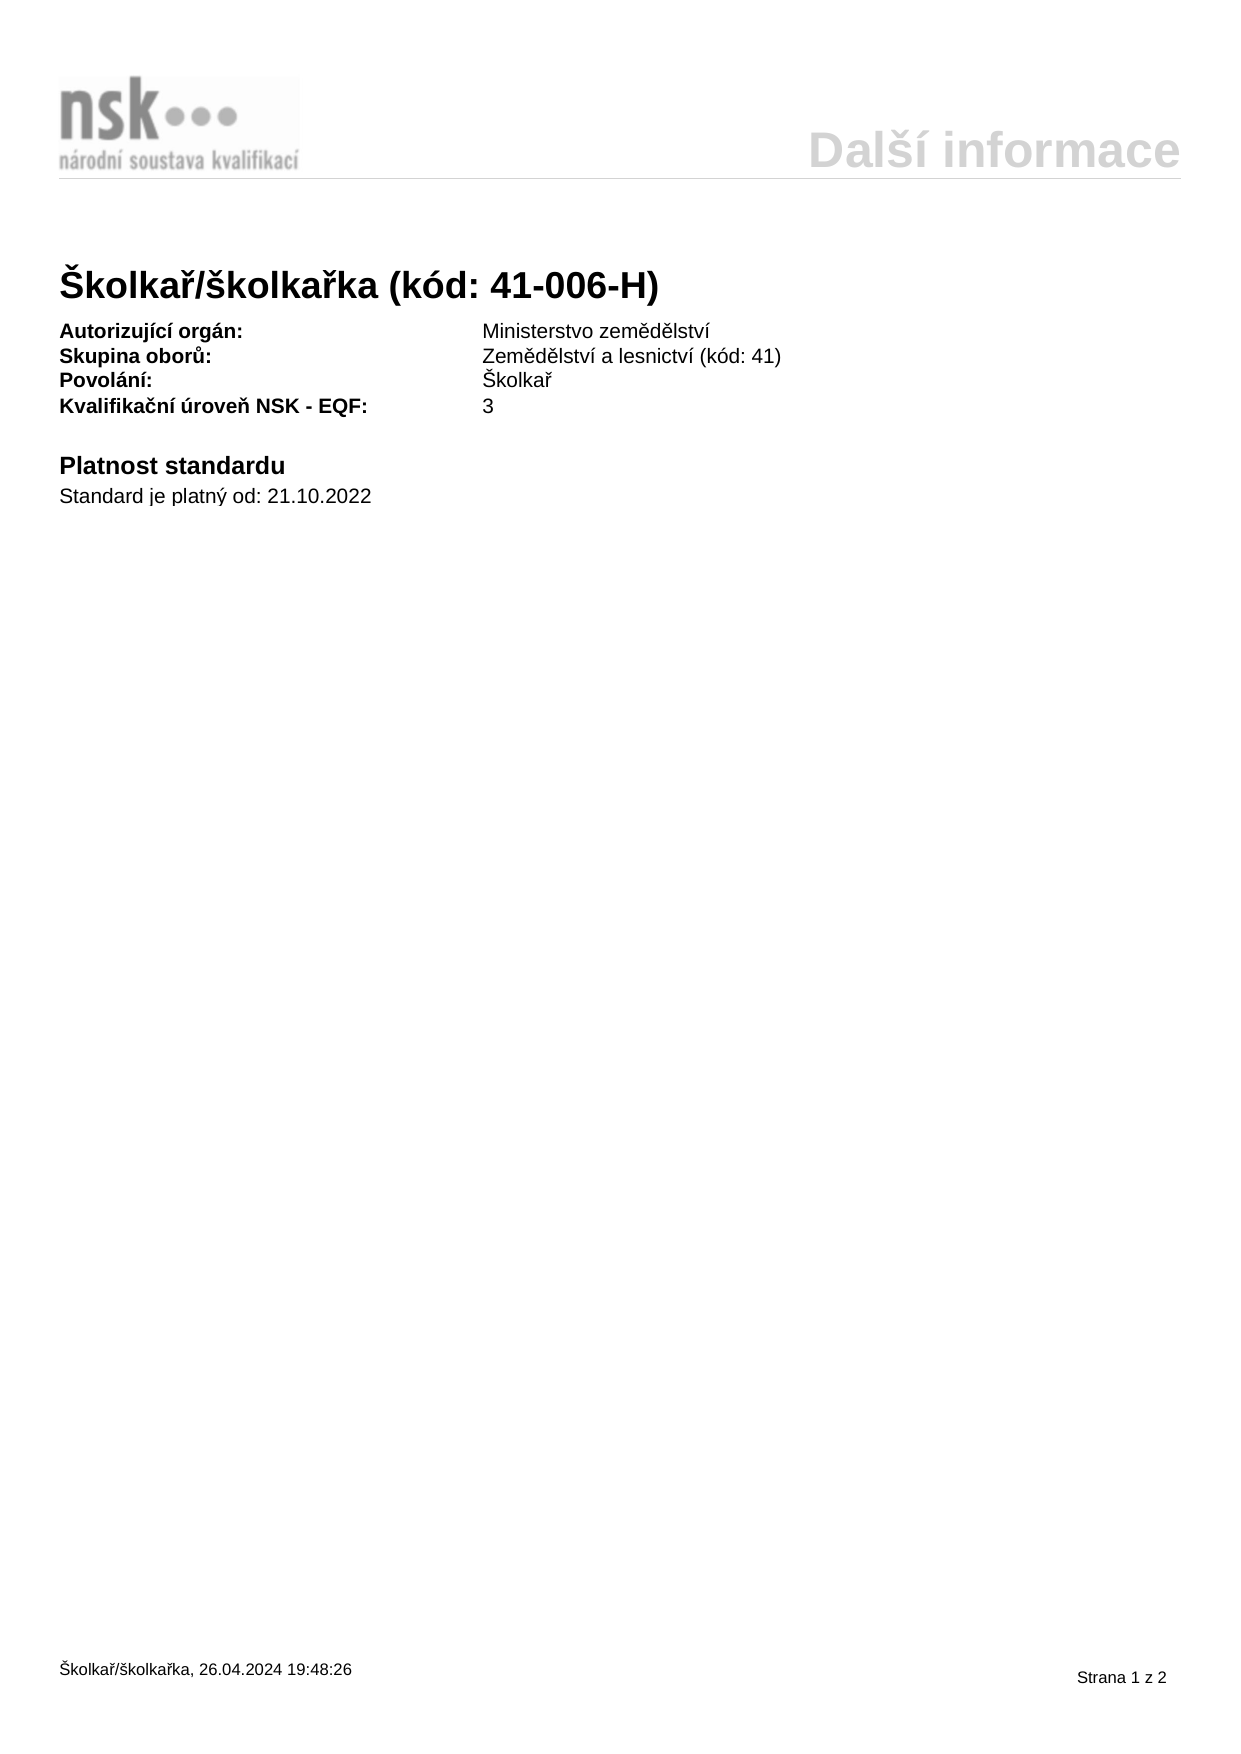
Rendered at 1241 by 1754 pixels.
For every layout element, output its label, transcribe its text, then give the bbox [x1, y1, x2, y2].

table_cell [619, 196, 627, 224]
table_cell Povolání: [59, 368, 482, 392]
table_cell [119, 1384, 482, 1659]
table_cell [1167, 1384, 1181, 1659]
table_cell [627, 418, 861, 447]
table_cell [619, 806, 627, 1106]
table_cell [627, 1384, 861, 1659]
table_cell [482, 1384, 619, 1659]
table_cell Školkař/školkařka, 26.04.2024 19:48:26 [59, 1660, 861, 1696]
table_cell [59, 196, 119, 224]
table_cell [619, 172, 627, 178]
table_cell [1167, 307, 1181, 319]
table_cell [482, 172, 619, 178]
table_cell [619, 418, 627, 447]
table_cell [482, 1106, 619, 1383]
table_header [620, 59, 627, 172]
table_cell [119, 196, 482, 224]
table_cell [119, 418, 482, 447]
table_header Další informace [627, 59, 1181, 178]
table_cell [59, 172, 119, 178]
table_cell [861, 1384, 1167, 1659]
table_cell [627, 806, 861, 1106]
table_cell [861, 506, 1167, 806]
table_cell [627, 307, 861, 319]
table_cell [119, 307, 482, 319]
table_cell Ministerstvo zemědělství [482, 319, 1181, 344]
table_cell Kvalifikační úroveň NSK - EQF: [59, 394, 482, 417]
table_cell [627, 506, 861, 806]
table_cell [861, 1106, 1167, 1383]
picture [58, 59, 620, 172]
table_cell Školkař/školkařka (kód: 41-006-H) [59, 224, 1181, 307]
table_cell Standard je platný od: 21.10.2022 [59, 484, 1181, 506]
table_cell [59, 418, 119, 447]
table_cell Platnost standardu [59, 448, 1181, 483]
table_cell [1167, 806, 1181, 1106]
table_cell [1167, 1106, 1181, 1383]
table_cell [482, 196, 619, 224]
table_cell Skupina oborů: [59, 344, 482, 368]
table_cell [482, 418, 619, 447]
table_cell [59, 1384, 119, 1659]
table_cell Školkař [482, 368, 1181, 393]
table_cell [619, 1106, 627, 1383]
table_cell [59, 806, 119, 1106]
table_cell Autorizující orgán: [59, 319, 482, 343]
table_cell [119, 1106, 482, 1383]
table_cell [482, 806, 619, 1106]
table_cell [861, 806, 1167, 1106]
table_cell [627, 196, 861, 224]
table_cell [861, 418, 1167, 447]
table_cell [59, 179, 1181, 196]
table_cell [119, 172, 482, 178]
table_cell [1167, 1660, 1181, 1696]
table_cell [119, 506, 482, 806]
table_cell [861, 196, 1167, 224]
table_cell [59, 1106, 119, 1383]
table_cell [619, 1384, 627, 1659]
table_cell [619, 307, 627, 319]
table_cell [482, 307, 619, 319]
table_cell [861, 307, 1167, 319]
table_cell [1167, 506, 1181, 806]
table_cell [59, 506, 119, 806]
table_cell [1167, 196, 1181, 224]
table_cell [482, 506, 619, 806]
table_cell [619, 506, 627, 806]
table_cell [119, 806, 482, 1106]
table_cell [1167, 418, 1181, 447]
table_cell Strana 1 z 2 [861, 1660, 1167, 1696]
table_cell Zemědělství a lesnictví (kód: 41) [482, 344, 1181, 368]
table_cell [59, 307, 119, 319]
table_cell [627, 1106, 861, 1383]
table_cell 3 [482, 394, 1181, 417]
